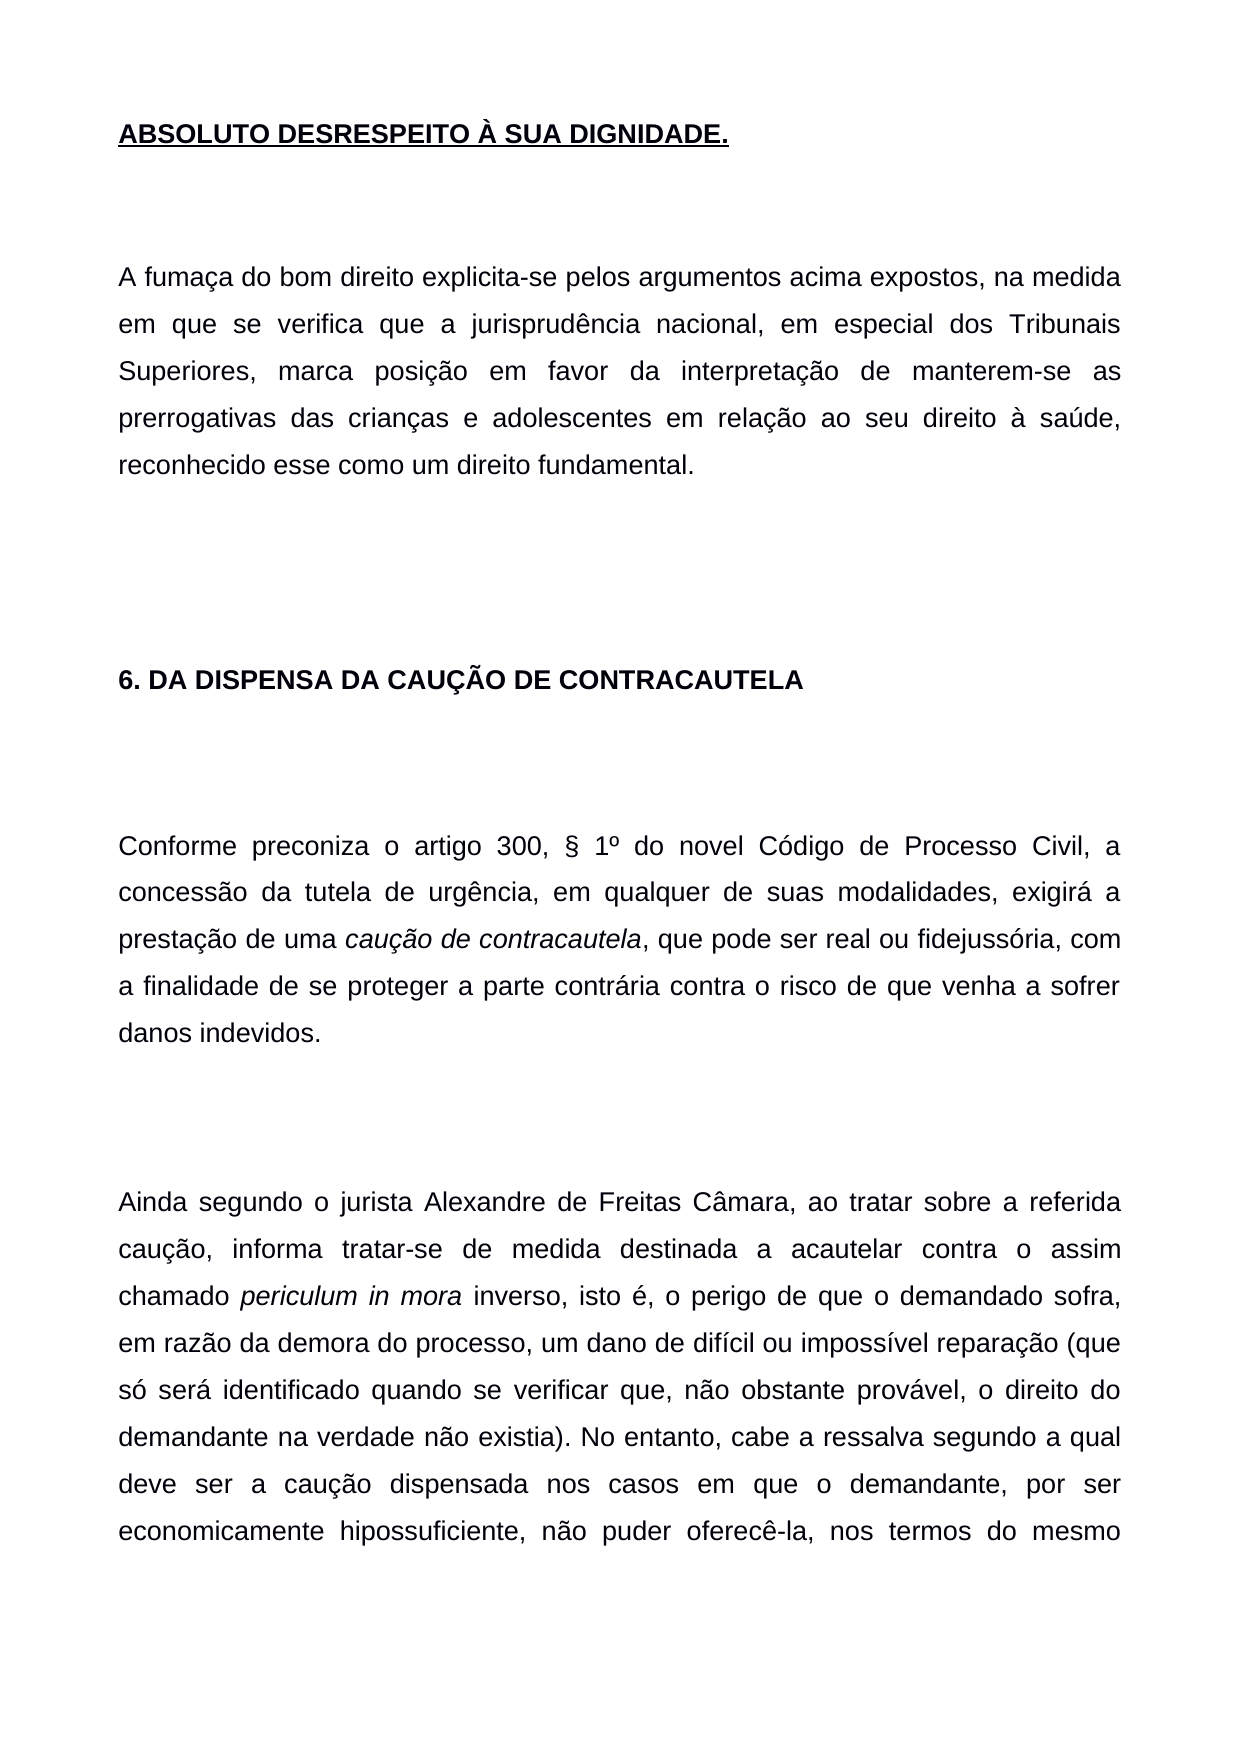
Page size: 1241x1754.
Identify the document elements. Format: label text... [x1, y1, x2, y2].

text Ainda segundo o jurista Alexandre de Freitas Câmara, ao tratar sobre a referida caução, informa tratar-se de medida destinada a acautelar contra o assim chamado periculum in mora inverso, isto é, o perigo de que o demandado sofra, em razão da demora do processo, um dano de difícil ou impossível reparação (que só será identificado quando se verificar que, não obstante provável, o direito do demandante na verdade não existia). No entanto, cabe a ressalva segundo a qual deve ser a caução dispensada nos casos em que o demandante, por ser economicamente hipossuficiente, não puder oferecê-la, nos termos do mesmo [118, 1186, 1122, 1546]
text Conforme preconiza o artigo 300, § 1º do novel Código de Processo Civil, a concessão da tutela de urgência, em qualquer de suas modalidades, exigirá a prestação de uma caução de contracautela, que pode ser real ou fidejussória, com a finalidade de se proteger a parte contrária contra o risco de que venha a sofrer danos indevidos. [118, 829, 1122, 1048]
text 6. DA DISPENSA DA CAUÇÃO DE CONTRACAUTELA [118, 664, 1122, 695]
text ABSOLUTO DESRESPEITO À SUA DIGNIDADE. [118, 118, 1122, 149]
text A fumaça do bom direito explicita-se pelos argumentos acima expostos, na medida em que se verifica que a jurisprudência nacional, em especial dos Tribunais Superiores, marca posição em favor da interpretação de manterem-se as prerrogativas das crianças e adolescentes em relação ao seu direito à saúde, reconhecido esse como um direito fundamental. [118, 261, 1122, 480]
